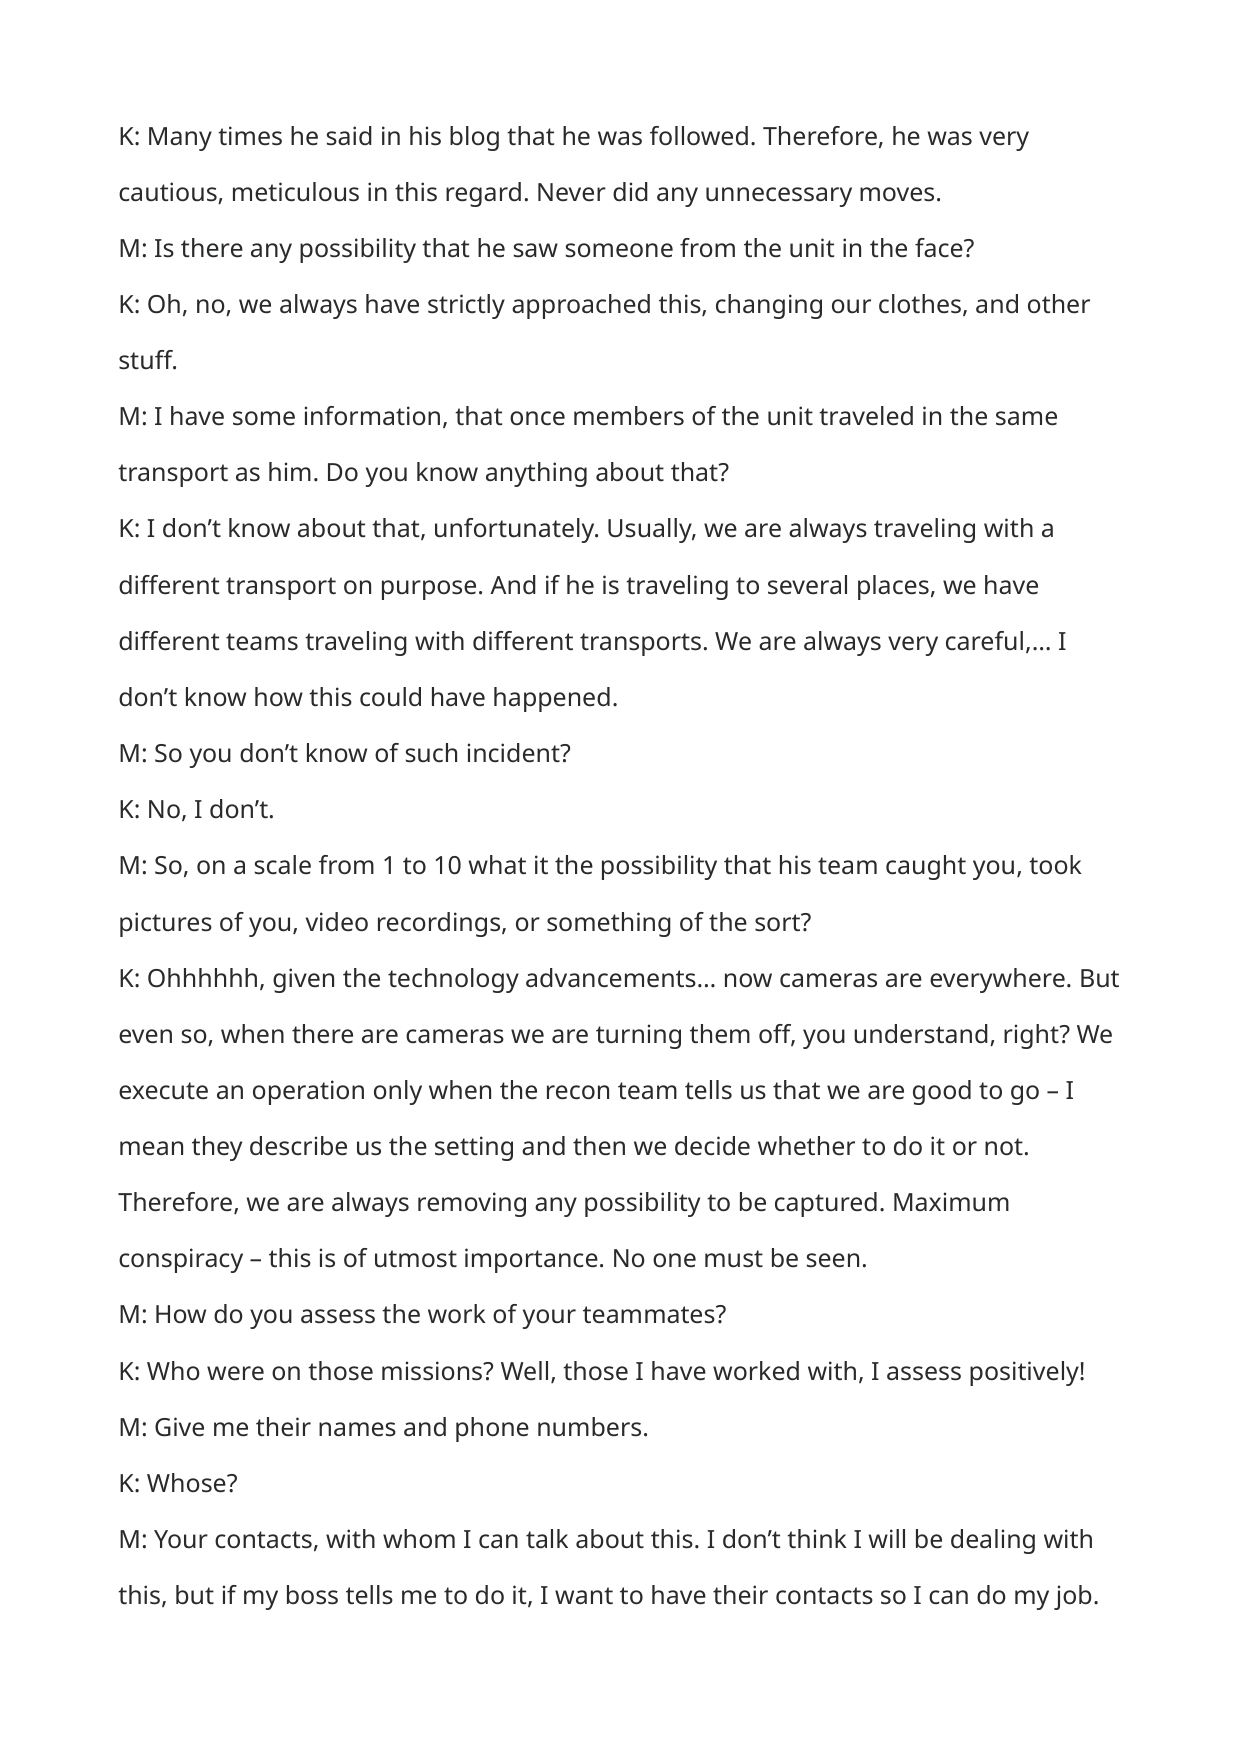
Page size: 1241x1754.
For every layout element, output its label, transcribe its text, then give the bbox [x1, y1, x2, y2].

text K: Many times he said in his blog that he was followed. Therefore, he was very cautious, meticulous in this regard. Never did any unnecessary moves. [118, 118, 1122, 208]
text K: Whose? [118, 1466, 1122, 1500]
text M: Your contacts, with whom I can talk about this. I don’t think I will be dealing with this, but if my boss tells me to do it, I want to have their contacts so I can do my job. [118, 1522, 1122, 1612]
text M: So you don’t know of such incident? [118, 736, 1122, 770]
text K: No, I don’t. [118, 792, 1122, 826]
text K: Oh, no, we always have strictly approached this, changing our clothes, and other stuff. [118, 287, 1122, 377]
text K: Ohhhhhh, given the technology advancements… now cameras are everywhere. But even so, when there are cameras we are turning them off, you understand, right? We execute an operation only when the recon team tells us that we are good to go – I mean they describe us the setting and then we decide whether to do it or not. Therefore, we are always removing any possibility to be captured. Maximum conspiracy – this is of utmost importance. No one must be seen. [118, 960, 1122, 1275]
text K: Who were on those missions? Well, those I have worked with, I assess positively! [118, 1353, 1122, 1387]
text M: So, on a scale from 1 to 10 what it the possibility that his team caught you, took pictures of you, video recordings, or something of the sort? [118, 848, 1122, 938]
text M: How do you assess the work of your teammates? [118, 1297, 1122, 1331]
text M: I have some information, that once members of the unit traveled in the same transport as him. Do you know anything about that? [118, 399, 1122, 489]
text K: I don’t know about that, unfortunately. Usually, we are always traveling with a different transport on purpose. And if he is traveling to several places, we have different teams traveling with different transports. We are always very careful,… I don’t know how this could have happened. [118, 511, 1122, 714]
text M: Give me their names and phone numbers. [118, 1409, 1122, 1443]
text M: Is there any possibility that he saw someone from the unit in the face? [118, 230, 1122, 264]
